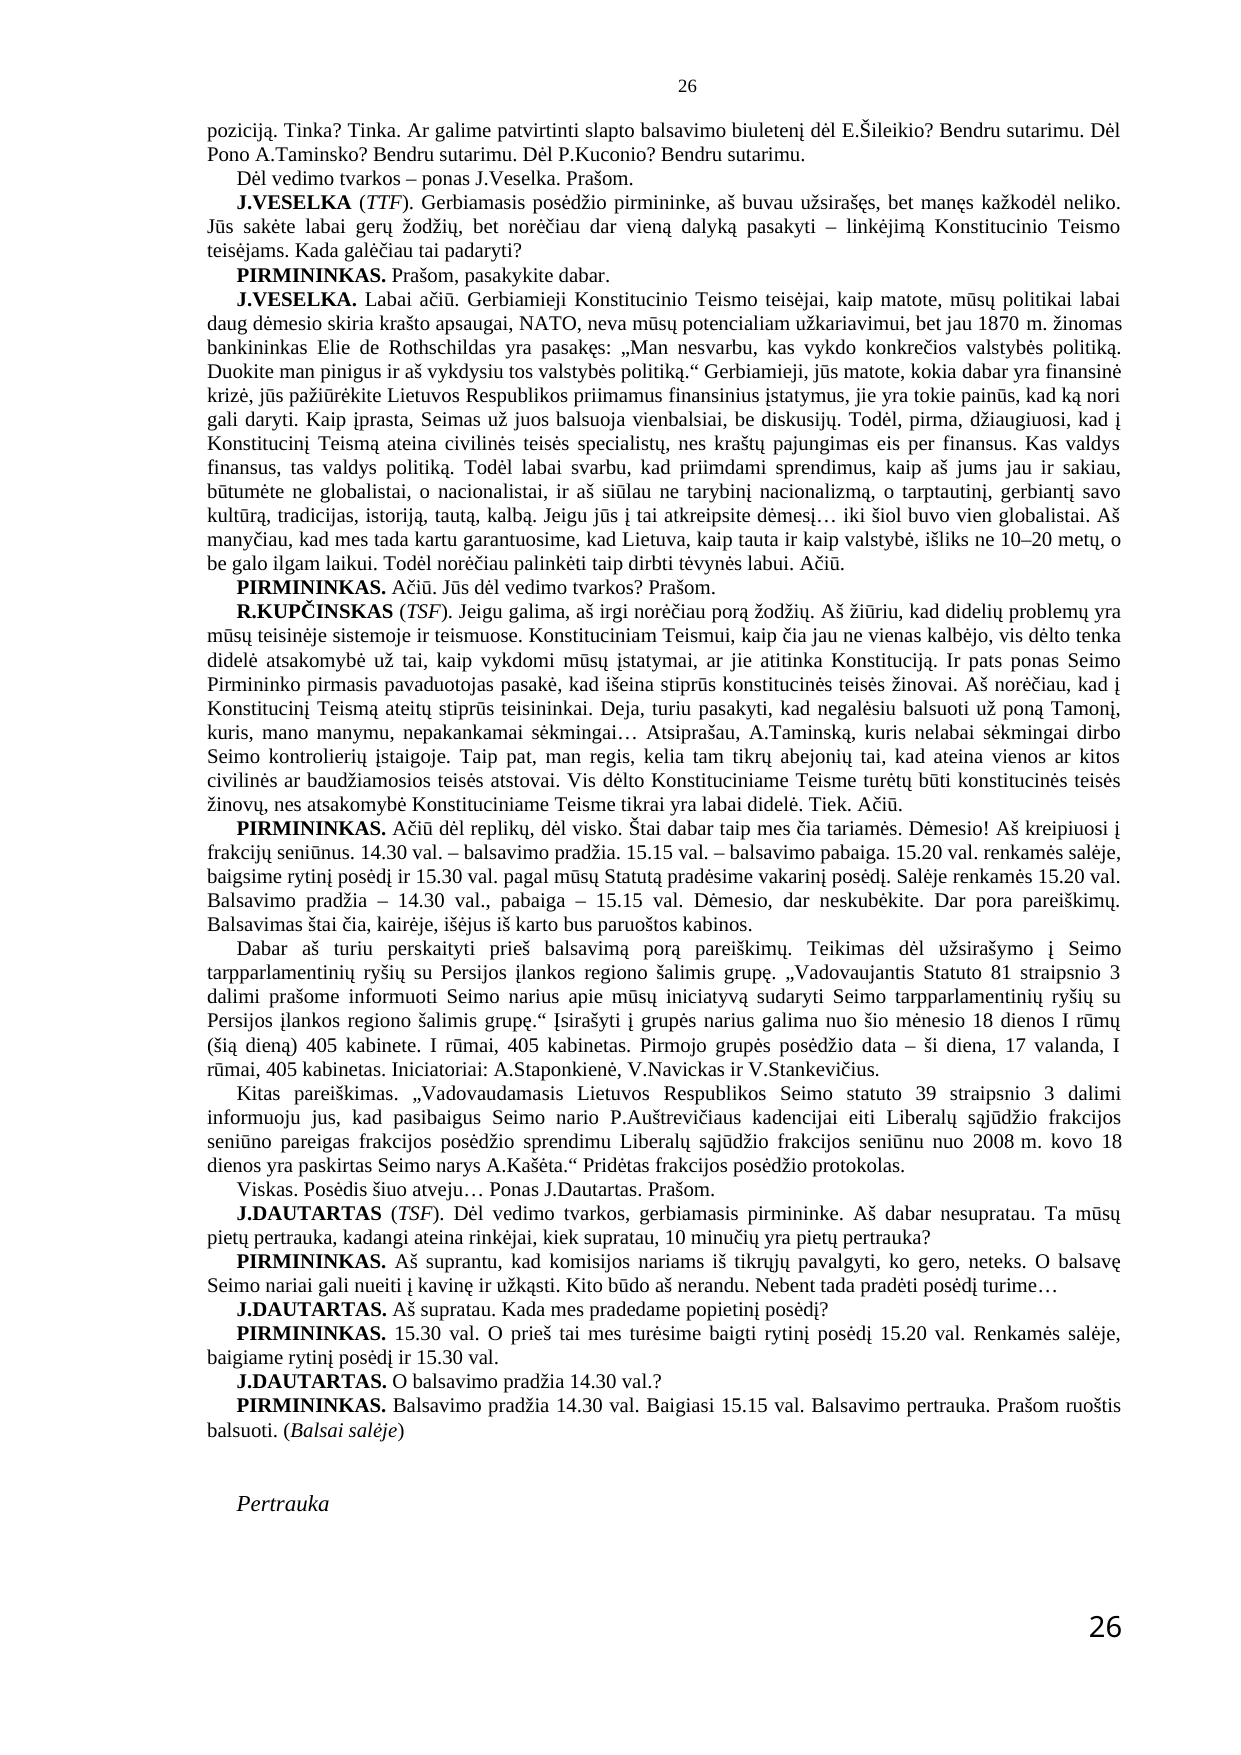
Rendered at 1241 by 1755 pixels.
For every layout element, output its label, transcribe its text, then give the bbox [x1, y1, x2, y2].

text Dabar aš turiu perskaityti prieš balsavimą porą pareiškimų. Teikimas dėl užsirašymo į Seimo tarpparlamentinių ryšių su Persijos įlankos regiono šalimis grupę. „Vadovaujantis Statuto 81 straipsnio 3 dalimi prašome informuoti Seimo narius apie mūsų iniciatyvą sudaryti Seimo tarpparlamentinių ryšių su Persijos įlankos regiono šalimis grupę.“ Įsirašyti į grupės narius galima nuo šio mėnesio 18 dienos I rūmų (šią dieną) 405 kabinete. I rūmai, 405 kabinetas. Pirmojo grupės posėdžio data – ši diena, 17 valanda, I rūmai, 405 kabinetas. Iniciatoriai: A.Staponkienė, V.Navickas ir V.Stankevičius. [207, 936, 1122, 1081]
text J.VESELKA (TTF). Gerbiamasis posėdžio pirmininke, aš buvau užsirašęs, bet manęs kažkodėl neliko. Jūs sakėte labai gerų žodžių, bet norėčiau dar vieną dalyką pasakyti – linkėjimą Konstitucinio Teismo teisėjams. Kada galėčiau tai padaryti? [207, 190, 1122, 262]
text PIRMININKAS. Aš suprantu, kad komisijos nariams iš tikrųjų pavalgyti, ko gero, neteks. O balsavę Seimo nariai gali nueiti į kavinę ir užkąsti. Kito būdo aš nerandu. Nebent tada pradėti posėdį turime… [207, 1249, 1122, 1297]
text J.DAUTARTAS (TSF). Dėl vedimo tvarkos, gerbiamasis pirmininke. Aš dabar nesupratau. Ta mūsų pietų pertrauka, kadangi ateina rinkėjai, kiek supratau, 10 minučių yra pietų pertrauka? [207, 1201, 1122, 1249]
text Pertrauka [207, 1490, 1122, 1516]
text R.KUPČINSKAS (TSF). Jeigu galima, aš irgi norėčiau porą žodžių. Aš žiūriu, kad didelių problemų yra mūsų teisinėje sistemoje ir teismuose. Konstituciniam Teismui, kaip čia jau ne vienas kalbėjo, vis dėlto tenka didelė atsakomybė už tai, kaip vykdomi mūsų įstatymai, ar jie atitinka Konstituciją. Ir pats ponas Seimo Pirmininko pirmasis pavaduotojas pasakė, kad išeina stiprūs konstitucinės teisės žinovai. Aš norėčiau, kad į Konstitucinį Teismą ateitų stiprūs teisininkai. Deja, turiu pasakyti, kad negalėsiu balsuoti už poną Tamonį, kuris, mano manymu, nepakankamai sėkmingai… Atsiprašau, A.Taminską, kuris nelabai sėkmingai dirbo Seimo kontrolierių įstaigoje. Taip pat, man regis, kelia tam tikrų abejonių tai, kad ateina vienos ar kitos civilinės ar baudžiamosios teisės atstovai. Vis dėlto Konstituciniame Teisme turėtų būti konstitucinės teisės žinovų, nes atsakomybė Konstituciniame Teisme tikrai yra labai didelė. Tiek. Ačiū. [207, 599, 1122, 816]
text Kitas pareiškimas. „Vadovaudamasis Lietuvos Respublikos Seimo statuto 39 straipsnio 3 dalimi informuoju jus, kad pasibaigus Seimo nario P.Auštrevičiaus kadencijai eiti Liberalų sąjūdžio frakcijos seniūno pareigas frakcijos posėdžio sprendimu Liberalų sąjūdžio frakcijos seniūnu nuo 2008 m. kovo 18 dienos yra paskirtas Seimo narys A.Kašėta.“ Pridėtas frakcijos posėdžio protokolas. [207, 1081, 1122, 1177]
text Viskas. Posėdis šiuo atveju… Ponas J.Dautartas. Prašom. [207, 1177, 1122, 1201]
text Dėl vedimo tvarkos – ponas J.Veselka. Prašom. [207, 166, 1122, 190]
text PIRMININKAS. Ačiū. Jūs dėl vedimo tvarkos? Prašom. [207, 575, 1122, 599]
text J.DAUTARTAS. Aš supratau. Kada mes pradedame popietinį posėdį? [207, 1297, 1122, 1321]
text J.DAUTARTAS. O balsavimo pradžia 14.30 val.? [207, 1369, 1122, 1393]
text PIRMININKAS. Balsavimo pradžia 14.30 val. Baigiasi 15.15 val. Balsavimo pertrauka. Prašom ruoštis balsuoti. (Balsai salėje) [207, 1393, 1122, 1442]
text J.VESELKA. Labai ačiū. Gerbiamieji Konstitucinio Teismo teisėjai, kaip matote, mūsų politikai labai daug dėmesio skiria krašto apsaugai, NATO, neva mūsų potencialiam užkariavimui, bet jau 1870 m. žinomas bankininkas Elie de Rothschildas yra pasakęs: „Man nesvarbu, kas vykdo konkrečios valstybės politiką. Duokite man pinigus ir aš vykdysiu tos valstybės politiką.“ Gerbiamieji, jūs matote, kokia dabar yra finansinė krizė, jūs pažiūrėkite Lietuvos Respublikos priimamus finansinius įstatymus, jie yra tokie painūs, kad ką nori gali daryti. Kaip įprasta, Seimas už juos balsuoja vienbalsiai, be diskusijų. Todėl, pirma, džiaugiuosi, kad į Konstitucinį Teismą ateina civilinės teisės specialistų, nes kraštų pajungimas eis per finansus. Kas valdys finansus, tas valdys politiką. Todėl labai svarbu, kad priimdami sprendimus, kaip aš jums jau ir sakiau, būtumėte ne globalistai, o nacionalistai, ir aš siūlau ne tarybinį nacionalizmą, o tarptautinį, gerbiantį savo kultūrą, tradicijas, istoriją, tautą, kalbą. Jeigu jūs į tai atkreipsite dėmesį… iki šiol buvo vien globalistai. Aš manyčiau, kad mes tada kartu garantuosime, kad Lietuva, kaip tauta ir kaip valstybė, išliks ne 10–20 metų, o be galo ilgam laikui. Todėl norėčiau palinkėti taip dirbti tėvynės labui. Ačiū. [207, 287, 1122, 575]
text PIRMININKAS. Prašom, pasakykite dabar. [207, 262, 1122, 287]
text PIRMININKAS. Ačiū dėl replikų, dėl visko. Štai dabar taip mes čia tariamės. Dėmesio! Aš kreipiuosi į frakcijų seniūnus. 14.30 val. – balsavimo pradžia. 15.15 val. – balsavimo pabaiga. 15.20 val. renkamės salėje, baigsime rytinį posėdį ir 15.30 val. pagal mūsų Statutą pradėsime vakarinį posėdį. Salėje renkamės 15.20 val. Balsavimo pradžia – 14.30 val., pabaiga – 15.15 val. Dėmesio, dar neskubėkite. Dar pora pareiškimų. Balsavimas štai čia, kairėje, išėjus iš karto bus paruoštos kabinos. [207, 816, 1122, 936]
text PIRMININKAS. 15.30 val. O prieš tai mes turėsime baigti rytinį posėdį 15.20 val. Renkamės salėje, baigiame rytinį posėdį ir 15.30 val. [207, 1321, 1122, 1369]
text poziciją. Tinka? Tinka. Ar galime patvirtinti slapto balsavimo biuletenį dėl E.Šileikio? Bendru sutarimu. Dėl Pono A.Taminsko? Bendru sutarimu. Dėl P.Kuconio? Bendru sutarimu. [207, 118, 1122, 166]
